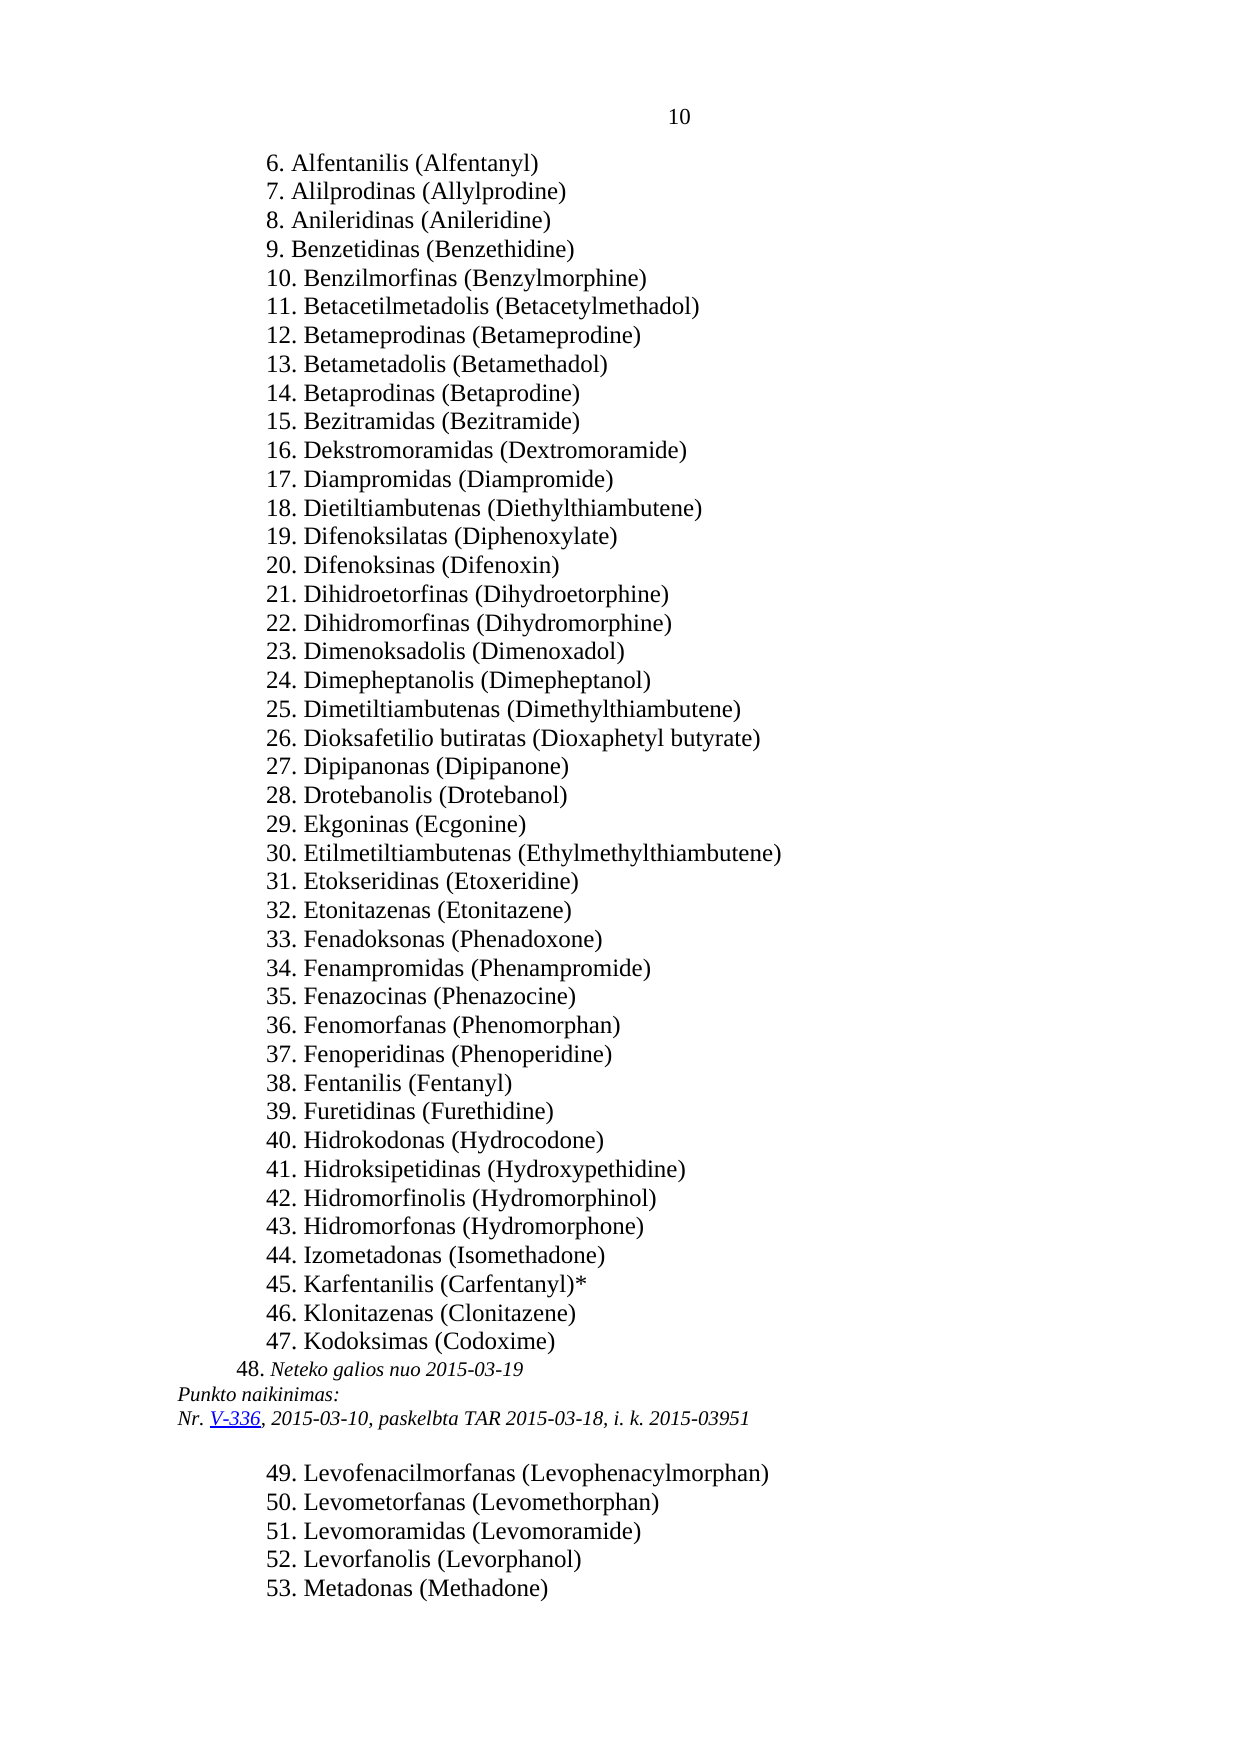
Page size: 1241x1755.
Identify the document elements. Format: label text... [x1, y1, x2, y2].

text 15. Bezitramidas (Bezitramide) [177, 406, 1181, 435]
text 29. Ekgoninas (Ecgonine) [177, 809, 1181, 838]
text 30. Etilmetiltiambutenas (Ethylmethylthiambutene) [177, 838, 1181, 866]
text 38. Fentanilis (Fentanyl) [177, 1068, 1181, 1096]
text 42. Hidromorfinolis (Hydromorphinol) [177, 1183, 1181, 1211]
text 26. Dioksafetilio butiratas (Dioxaphetyl butyrate) [177, 723, 1181, 751]
text 46. Klonitazenas (Clonitazene) [177, 1298, 1181, 1326]
text 25. Dimetiltiambutenas (Dimethylthiambutene) [177, 694, 1181, 723]
text 44. Izometadonas (Isomethadone) [177, 1240, 1181, 1269]
text 11. Betacetilmetadolis (Betacetylmethadol) [177, 291, 1181, 320]
text 27. Dipipanonas (Dipipanone) [177, 751, 1181, 780]
text 21. Dihidroetorfinas (Dihydroetorphine) [177, 579, 1181, 608]
text 41. Hidroksipetidinas (Hydroxypethidine) [177, 1154, 1181, 1183]
text 33. Fenadoksonas (Phenadoxone) [177, 924, 1181, 953]
text 37. Fenoperidinas (Phenoperidine) [177, 1039, 1181, 1068]
text 34. Fenampromidas (Phenampromide) [177, 953, 1181, 981]
text 8. Anileridinas (Anileridine) [177, 205, 1181, 234]
text 23. Dimenoksadolis (Dimenoxadol) [177, 636, 1181, 665]
text 48. Neteko galios nuo 2015-03-19 [177, 1355, 1181, 1381]
text 53. Metadonas (Methadone) [177, 1573, 1181, 1602]
text 13. Betametadolis (Betamethadol) [177, 349, 1181, 378]
text 6. Alfentanilis (Alfentanyl) [177, 148, 1181, 176]
text Punkto naikinimas: [177, 1381, 1181, 1406]
text 14. Betaprodinas (Betaprodine) [177, 378, 1181, 406]
text 12. Betameprodinas (Betameprodine) [177, 320, 1181, 349]
text 24. Dimepheptanolis (Dimepheptanol) [177, 665, 1181, 694]
text 31. Etokseridinas (Etoxeridine) [177, 866, 1181, 895]
text 40. Hidrokodonas (Hydrocodone) [177, 1125, 1181, 1154]
text 52. Levorfanolis (Levorphanol) [177, 1544, 1181, 1573]
text 9. Benzetidinas (Benzethidine) [177, 234, 1181, 263]
text 10. Benzilmorfinas (Benzylmorphine) [177, 263, 1181, 291]
text Nr. V-336, 2015-03-10, paskelbta TAR 2015-03-18, i. k. 2015-03951 [177, 1406, 1181, 1429]
text 7. Alilprodinas (Allylprodine) [177, 176, 1181, 205]
text 28. Drotebanolis (Drotebanol) [177, 780, 1181, 809]
text 47. Kodoksimas (Codoxime) [177, 1326, 1181, 1355]
text 51. Levomoramidas (Levomoramide) [177, 1516, 1181, 1544]
text 22. Dihidromorfinas (Dihydromorphine) [177, 608, 1181, 636]
text 39. Furetidinas (Furethidine) [177, 1096, 1181, 1125]
text 45. Karfentanilis (Carfentanyl)* [177, 1269, 1181, 1298]
text 35. Fenazocinas (Phenazocine) [177, 981, 1181, 1010]
text 32. Etonitazenas (Etonitazene) [177, 895, 1181, 924]
text 20. Difenoksinas (Difenoxin) [177, 550, 1181, 579]
text 36. Fenomorfanas (Phenomorphan) [177, 1010, 1181, 1039]
text 19. Difenoksilatas (Diphenoxylate) [177, 521, 1181, 550]
text 16. Dekstromoramidas (Dextromoramide) [177, 435, 1181, 464]
text 50. Levometorfanas (Levomethorphan) [177, 1487, 1181, 1516]
text 49. Levofenacilmorfanas (Levophenacylmorphan) [177, 1458, 1181, 1487]
text 18. Dietiltiambutenas (Diethylthiambutene) [177, 493, 1181, 521]
text 17. Diampromidas (Diampromide) [177, 464, 1181, 493]
text 43. Hidromorfonas (Hydromorphone) [177, 1211, 1181, 1240]
